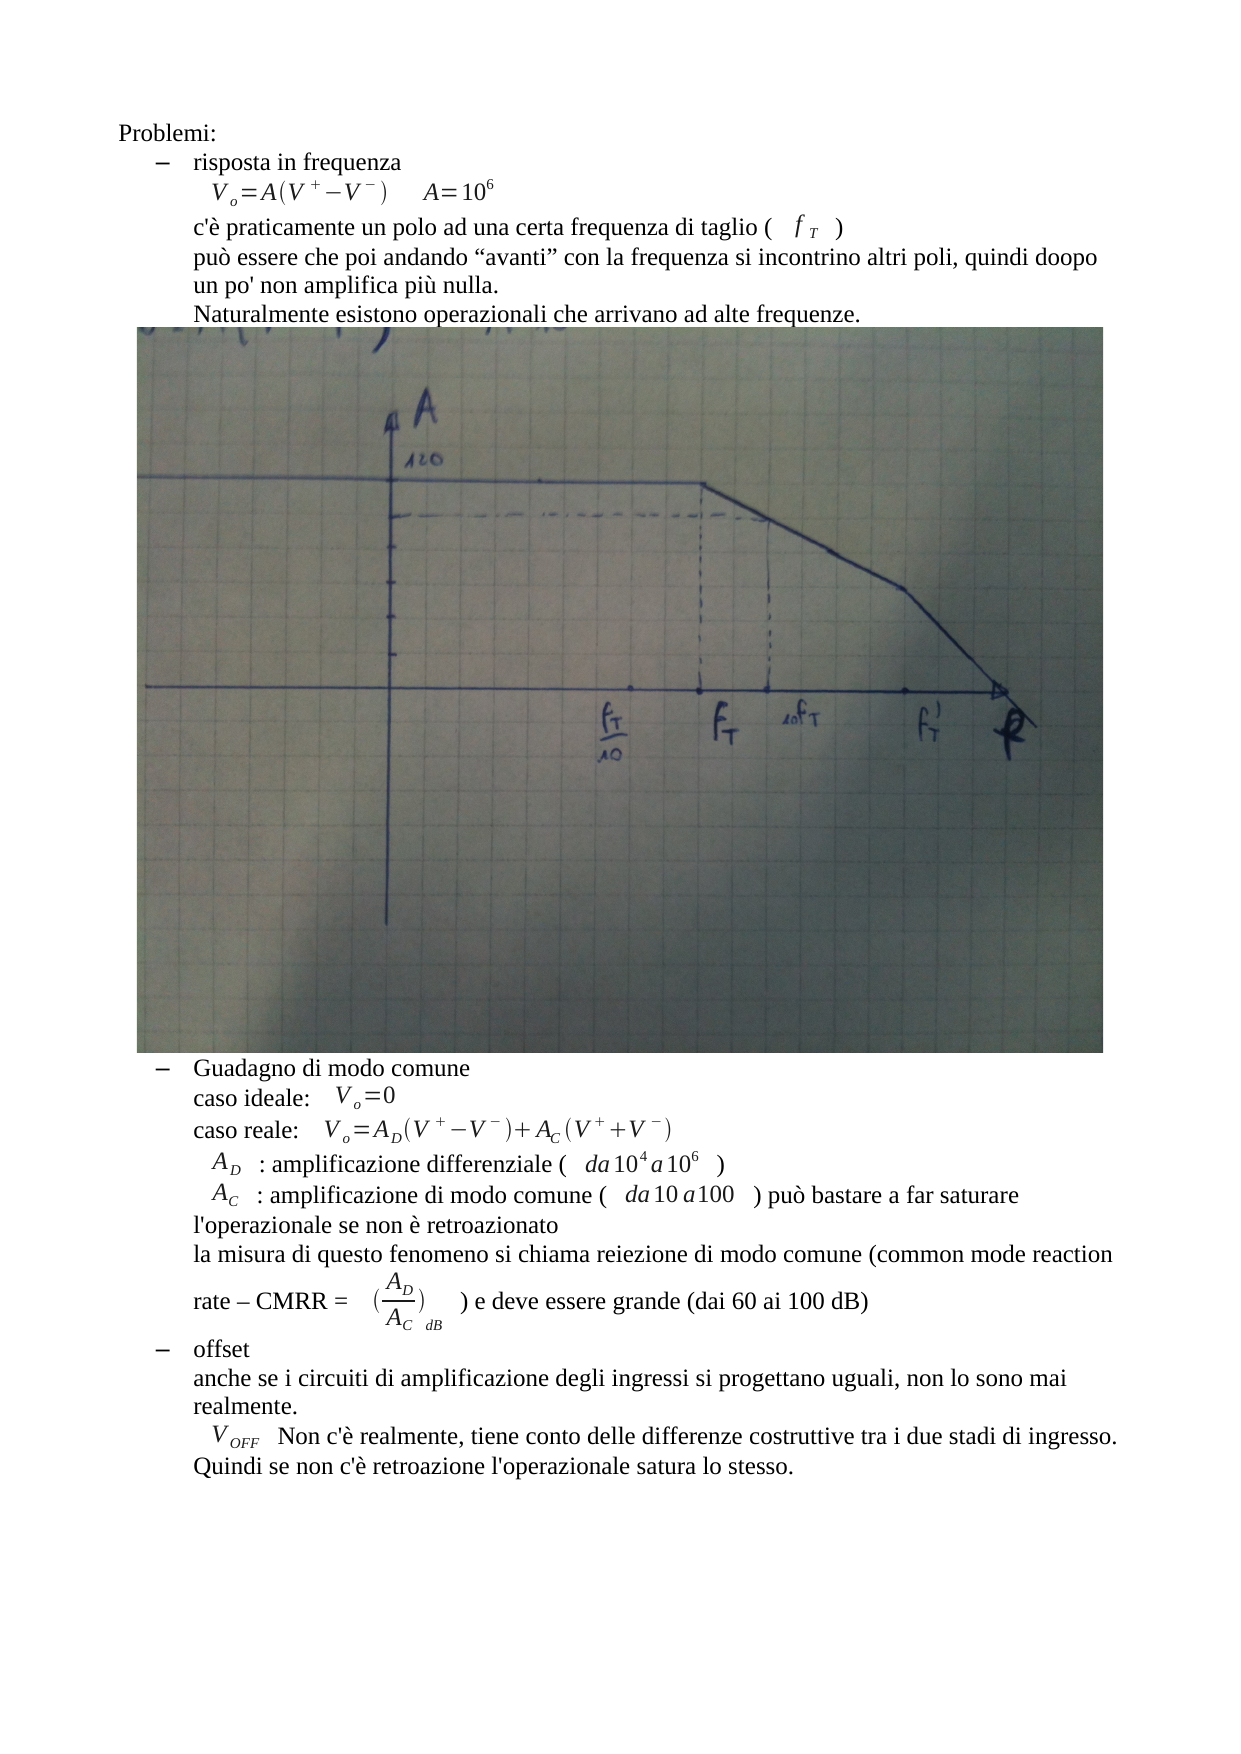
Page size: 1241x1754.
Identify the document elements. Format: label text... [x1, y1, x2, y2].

text Problemi: [118, 118, 1122, 147]
list anche se i circuiti di amplificazione degli ingressi si progettano uguali, non lo sono mai realmente. [156, 1363, 1122, 1420]
list Guadagno di modo comune [156, 1029, 1122, 1081]
list Non c'è realmente, tiene conto delle differenze costruttive tra i due stadi di ingresso. Quindi se non c'è retroazione l'operazionale satura lo stesso. [156, 1420, 1122, 1480]
list offset [156, 1334, 1122, 1363]
list : amplificazione di modo comune () può bastare a far saturare l'operazionale se non è retroazionato [156, 1179, 1122, 1239]
list risposta in frequenza [156, 147, 1122, 176]
list caso ideale: [156, 1081, 1122, 1113]
picture [136, 327, 1104, 1053]
list Naturalmente esistono operazionali che arrivano ad alte frequenze. [156, 299, 1122, 328]
list la misura di questo fenomeno si chiama reiezione di modo comune (common mode reaction rate – CMRR = ) e deve essere grande (dai 60 ai 100 dB) [156, 1239, 1122, 1334]
list c'è praticamente un polo ad una certa frequenza di taglio () [156, 210, 1122, 242]
list : amplificazione differenziale () [156, 1147, 1122, 1179]
list caso reale: [156, 1113, 1122, 1147]
list può essere che poi andando “avanti” con la frequenza si incontrino altri poli, quindi doopo un po' non amplifica più nulla. [156, 242, 1122, 299]
